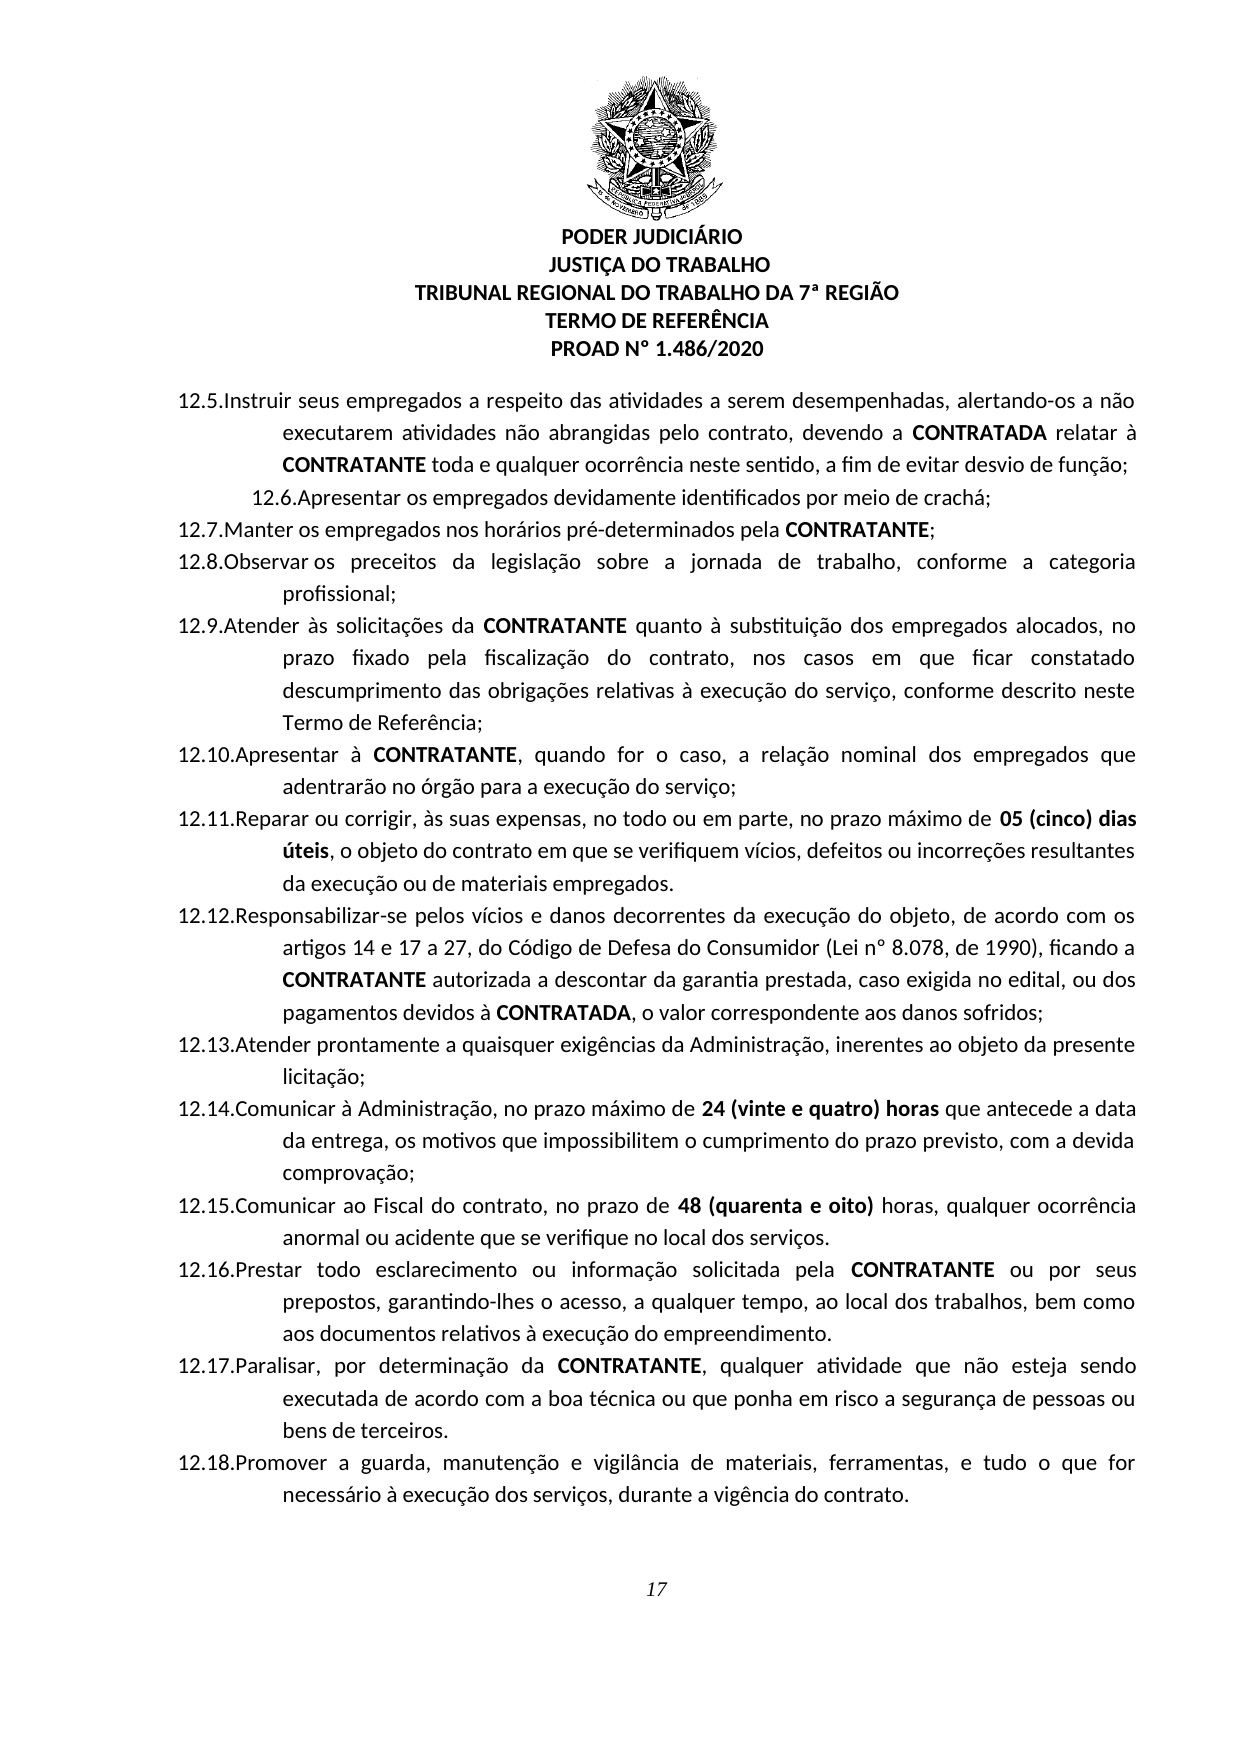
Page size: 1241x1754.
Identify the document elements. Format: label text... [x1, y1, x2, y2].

list Atender prontamente a quaisquer exigências da Administração, inerentes ao objeto da presente licitação; [177, 1030, 1137, 1090]
list Apresentar os empregados devidamente identificados por meio de crachá; [251, 483, 1137, 511]
list Instruir seus empregados a respeito das atividades a serem desempenhadas, alertando-os a não executarem atividades não abrangidas pelo contrato, devendo a CONTRATADA relatar à CONTRATANTE toda e qualquer ocorrência neste sentido, a fim de evitar desvio de função; [177, 386, 1137, 478]
list Paralisar, por determinação da CONTRATANTE, qualquer atividade que não esteja sendo executada de acordo com a boa técnica ou que ponha em risco a segurança de pessoas ou bens de terceiros. [177, 1352, 1137, 1444]
list Promover a guarda, manutenção e vigilância de materiais, ferramentas, e tudo o que for necessário à execução dos serviços, durante a vigência do contrato. [177, 1448, 1137, 1508]
list Manter os empregados nos horários pré-determinados pela CONTRATANTE; [177, 515, 1137, 543]
list Comunicar ao Fiscal do contrato, no prazo de 48 (quarenta e oito) horas, qualquer ocorrência anormal ou acidente que se verifique no local dos serviços. [177, 1191, 1137, 1251]
list Reparar ou corrigir, às suas expensas, no todo ou em parte, no prazo máximo de 05 (cinco) dias úteis, o objeto do contrato em que se verifiquem vícios, defeitos ou incorreções resultantes da execução ou de materiais empregados. [177, 804, 1137, 897]
list Atender às solicitações da CONTRATANTE quanto à substituição dos empregados alocados, no prazo fixado pela fiscalização do contrato, nos casos em que ficar constatado descumprimento das obrigações relativas à execução do serviço, conforme descrito neste Termo de Referência; [177, 611, 1137, 736]
list Apresentar à CONTRATANTE, quando for o caso, a relação nominal dos empregados que adentrarão no órgão para a execução do serviço; [177, 740, 1137, 800]
list Responsabilizar-se pelos vícios e danos decorrentes da execução do objeto, de acordo com os artigos 14 e 17 a 27, do Código de Defesa do Consumidor (Lei nº 8.078, de 1990), ficando a CONTRATANTE autorizada a descontar da garantia prestada, caso exigida no edital, ou dos pagamentos devidos à CONTRATADA, o valor correspondente aos danos sofridos; [177, 901, 1137, 1026]
list Observar os preceitos da legislação sobre a jornada de trabalho, conforme a categoria profissional; [177, 547, 1137, 607]
list Comunicar à Administração, no prazo máximo de 24 (vinte e quatro) horas que antecede a data da entrega, os motivos que impossibilitem o cumprimento do prazo previsto, com a devida comprovação; [177, 1094, 1137, 1187]
list Prestar todo esclarecimento ou informação solicitada pela CONTRATANTE ou por seus prepostos, garantindo-lhes o acesso, a qualquer tempo, ao local dos trabalhos, bem como aos documentos relativos à execução do empreendimento. [177, 1255, 1137, 1347]
